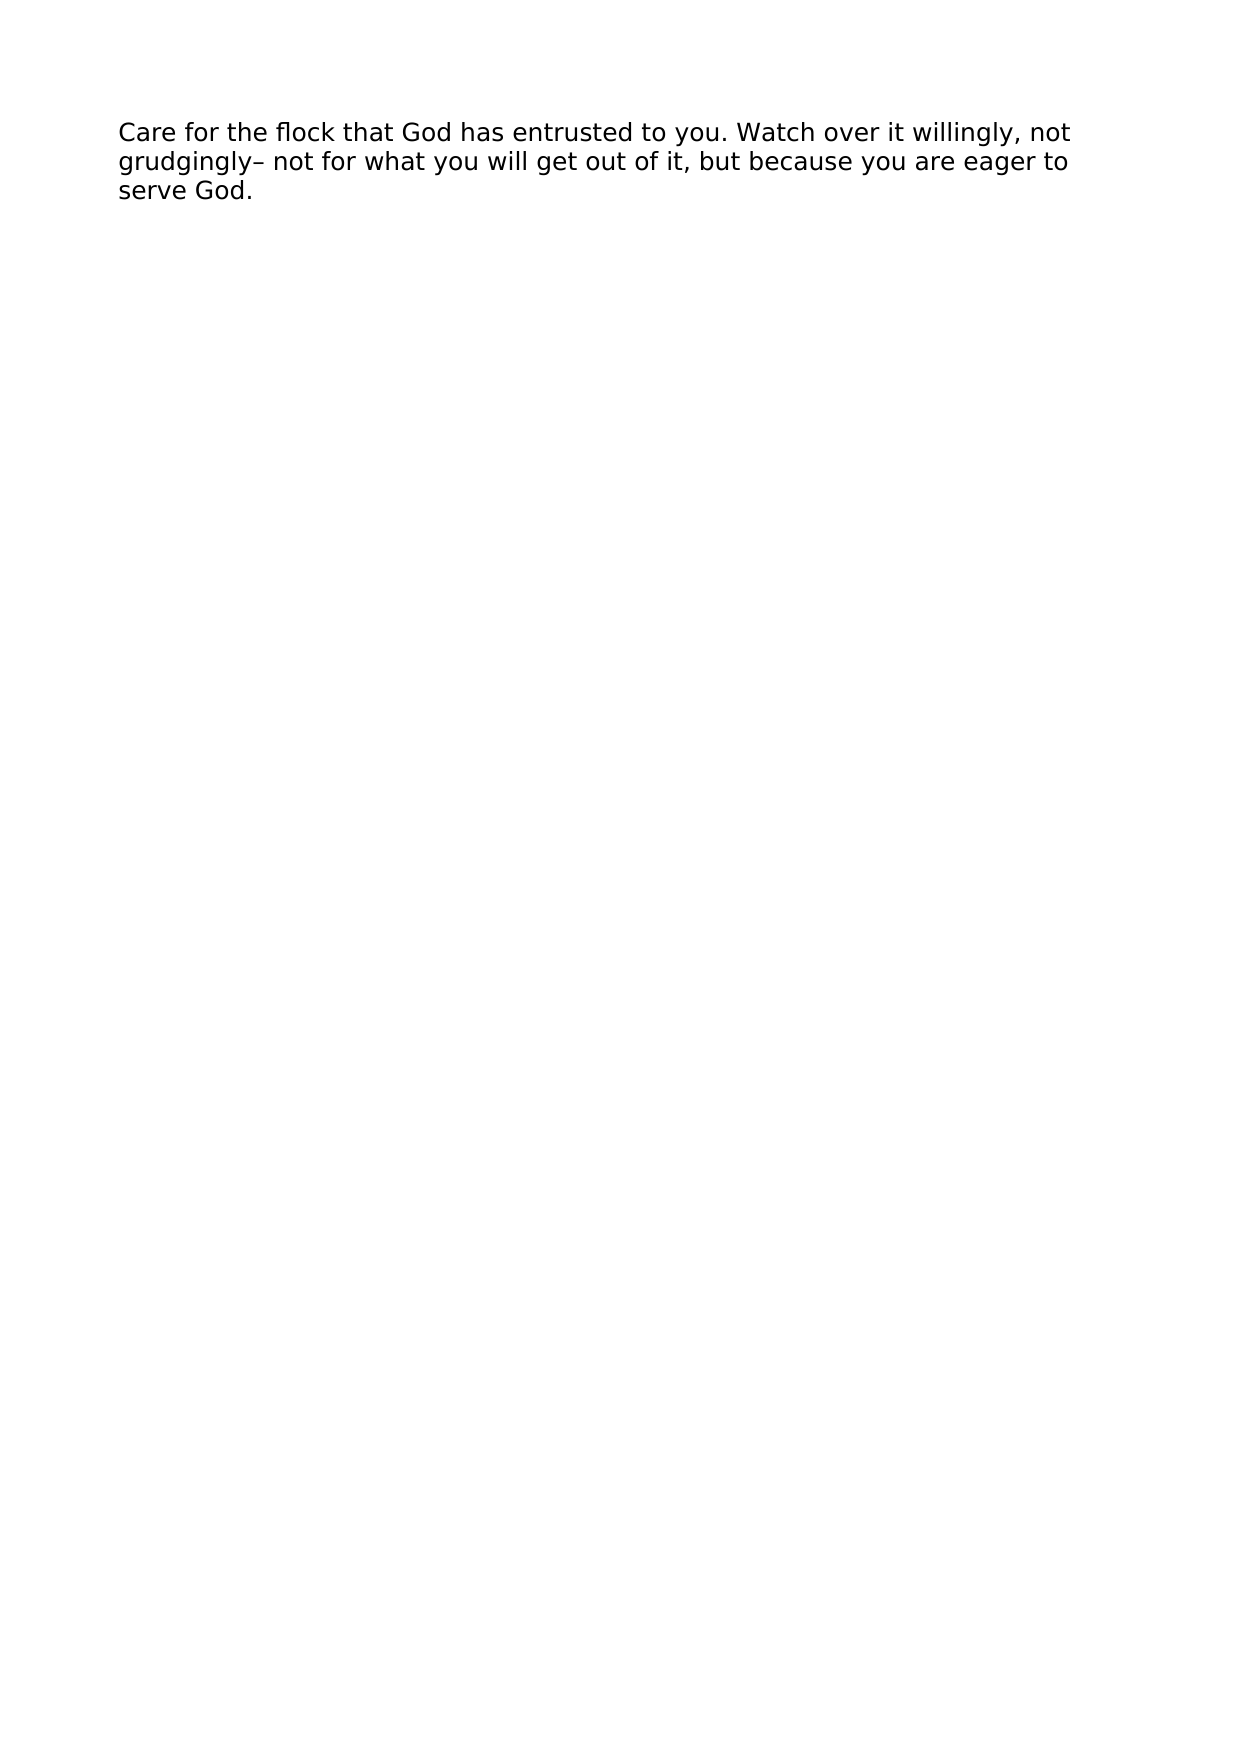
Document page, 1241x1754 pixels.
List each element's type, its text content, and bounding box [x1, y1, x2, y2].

text Care for the flock that God has entrusted to you. Watch over it willingly, not grudgingly– not for what you will get out of it, but because you are eager to serve God. [118, 118, 1122, 206]
